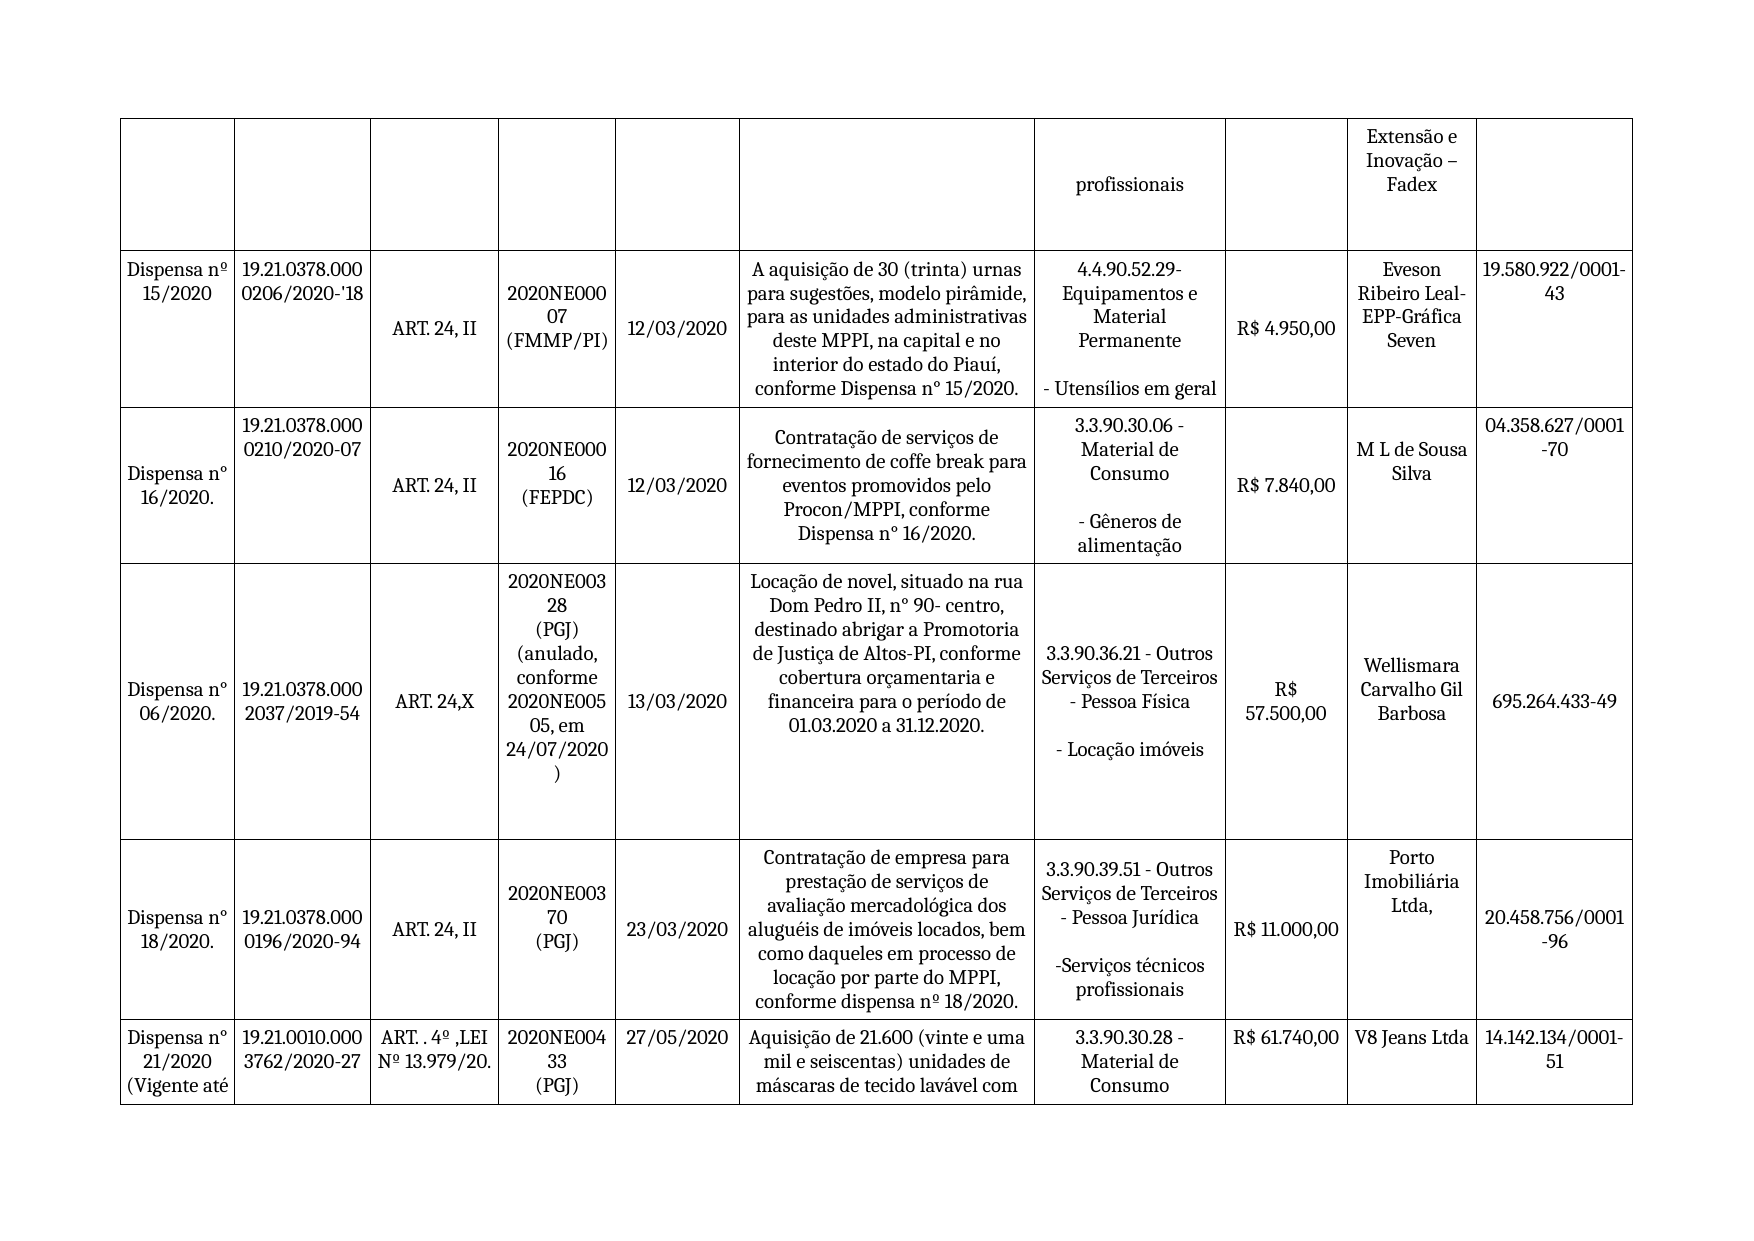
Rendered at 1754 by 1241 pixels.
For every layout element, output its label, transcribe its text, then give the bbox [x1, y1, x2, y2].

table_cell ART. 24,X [371, 564, 498, 839]
table_cell Eveson Ribeiro Leal-EPP-Gráfica Seven [1348, 251, 1476, 407]
table_cell 2020NE00328 (PGJ) (anulado, conforme 2020NE00505, em 24/07/2020) [499, 564, 615, 839]
table_cell 27/05/2020 [616, 1020, 739, 1103]
table_cell Aquisição de 21.600 (vinte e uma mil e seiscentas) unidades de máscaras de tecido lavável com [740, 1020, 1034, 1103]
table_cell 3.3.90.39.51 - Outros Serviços de Terceiros - Pessoa Jurídica -Serviços técnicos profissionais [1035, 840, 1225, 1019]
table_cell 19.580.922/0001-43 [1477, 251, 1632, 407]
table_cell 12/03/2020 [616, 251, 739, 407]
table_cell 2020NE00370 (PGJ) [499, 840, 615, 1019]
table_cell 2020NE00016 (FEPDC) [499, 408, 615, 563]
table_cell ART. 24, II [371, 251, 498, 407]
table_cell 19.21.0378.0000210/2020-07 [235, 408, 370, 563]
table_cell V8 Jeans Ltda [1348, 1020, 1476, 1103]
table_cell [235, 119, 370, 250]
table_cell Contratação de serviços de fornecimento de coffe break para eventos promovidos pelo Procon/MPPI, conforme Dispensa n° 16/2020. [740, 408, 1034, 563]
table_cell 19.21.0378.0002037/2019-54 [235, 564, 370, 839]
table_cell R$ 7.840,00 [1226, 408, 1347, 563]
table_cell R$ 61.740,00 [1226, 1020, 1347, 1103]
table_cell Porto Imobiliária Ltda, [1348, 840, 1476, 1019]
table_cell Dispensa n° 21/2020 (Vigente até [121, 1020, 234, 1103]
table_cell 23/03/2020 [616, 840, 739, 1019]
table_cell 4.4.90.52.29- Equipamentos e Material Permanente - Utensílios em geral [1035, 251, 1225, 407]
table_cell 2020NE00433 (PGJ) [499, 1020, 615, 1103]
table_cell Wellismara Carvalho Gil Barbosa [1348, 564, 1476, 839]
table_cell [121, 119, 234, 250]
table_cell 14.142.134/0001-51 [1477, 1020, 1632, 1103]
table_cell ART. 24, II [371, 408, 498, 563]
table_cell 20.458.756/0001-96 [1477, 840, 1632, 1019]
table_cell Dispensa n° 06/2020. [121, 564, 234, 839]
table_cell R$ 4.950,00 [1226, 251, 1347, 407]
table_cell [499, 119, 615, 250]
table_cell ART. 24, II [371, 840, 498, 1019]
table_cell 12/03/2020 [616, 408, 739, 563]
table_cell [740, 119, 1034, 250]
table_cell 3.3.90.30.28 - Material de Consumo [1035, 1020, 1225, 1103]
table_cell 3.3.90.36.21 - Outros Serviços de Terceiros - Pessoa Física - Locação imóveis [1035, 564, 1225, 839]
table_cell R$ 11.000,00 [1226, 840, 1347, 1019]
table_cell profissionais [1035, 119, 1225, 250]
table_cell 2020NE00007 (FMMP/PI) [499, 251, 615, 407]
table_cell [616, 119, 739, 250]
table_cell ART. . 4º ,LEI Nº 13.979/20. [371, 1020, 498, 1103]
table_cell 19.21.0378.0000206/2020-'18 [235, 251, 370, 407]
table_cell Contratação de empresa para prestação de serviços de avaliação mercadológica dos aluguéis de imóveis locados, bem como daqueles em processo de locação por parte do MPPI, conforme dispensa nº 18/2020. [740, 840, 1034, 1019]
table_cell Dispensa n° 16/2020. [121, 408, 234, 563]
table_cell Locação de novel, situado na rua Dom Pedro II, n° 90- centro, destinado abrigar a Promotoria de Justiça de Altos-PI, conforme cobertura orçamentaria e financeira para o período de 01.03.2020 a 31.12.2020. [740, 564, 1034, 839]
table_cell Extensão e Inovação – Fadex [1348, 119, 1476, 250]
table_cell 04.358.627/0001-70 [1477, 408, 1632, 563]
table_cell Dispensa nº 15/2020 [121, 251, 234, 407]
table_cell R$ 57.500,00 [1226, 564, 1347, 839]
table_cell 19.21.0010.0003762/2020-27 [235, 1020, 370, 1103]
table_cell M L de Sousa Silva [1348, 408, 1476, 563]
table_cell [1226, 119, 1347, 250]
table_cell A aquisição de 30 (trinta) urnas para sugestões, modelo pirâmide, para as unidades administrativas deste MPPI, na capital e no interior do estado do Piauí, conforme Dispensa n° 15/2020. [740, 251, 1034, 407]
table_cell Dispensa n° 18/2020. [121, 840, 234, 1019]
table_cell 13/03/2020 [616, 564, 739, 839]
table_cell [1477, 119, 1632, 250]
table_cell [371, 119, 498, 250]
table_cell 3.3.90.30.06 - Material de Consumo - Gêneros de alimentação [1035, 408, 1225, 563]
table_cell 695.264.433-49 [1477, 564, 1632, 839]
table_cell 19.21.0378.0000196/2020-94 [235, 840, 370, 1019]
